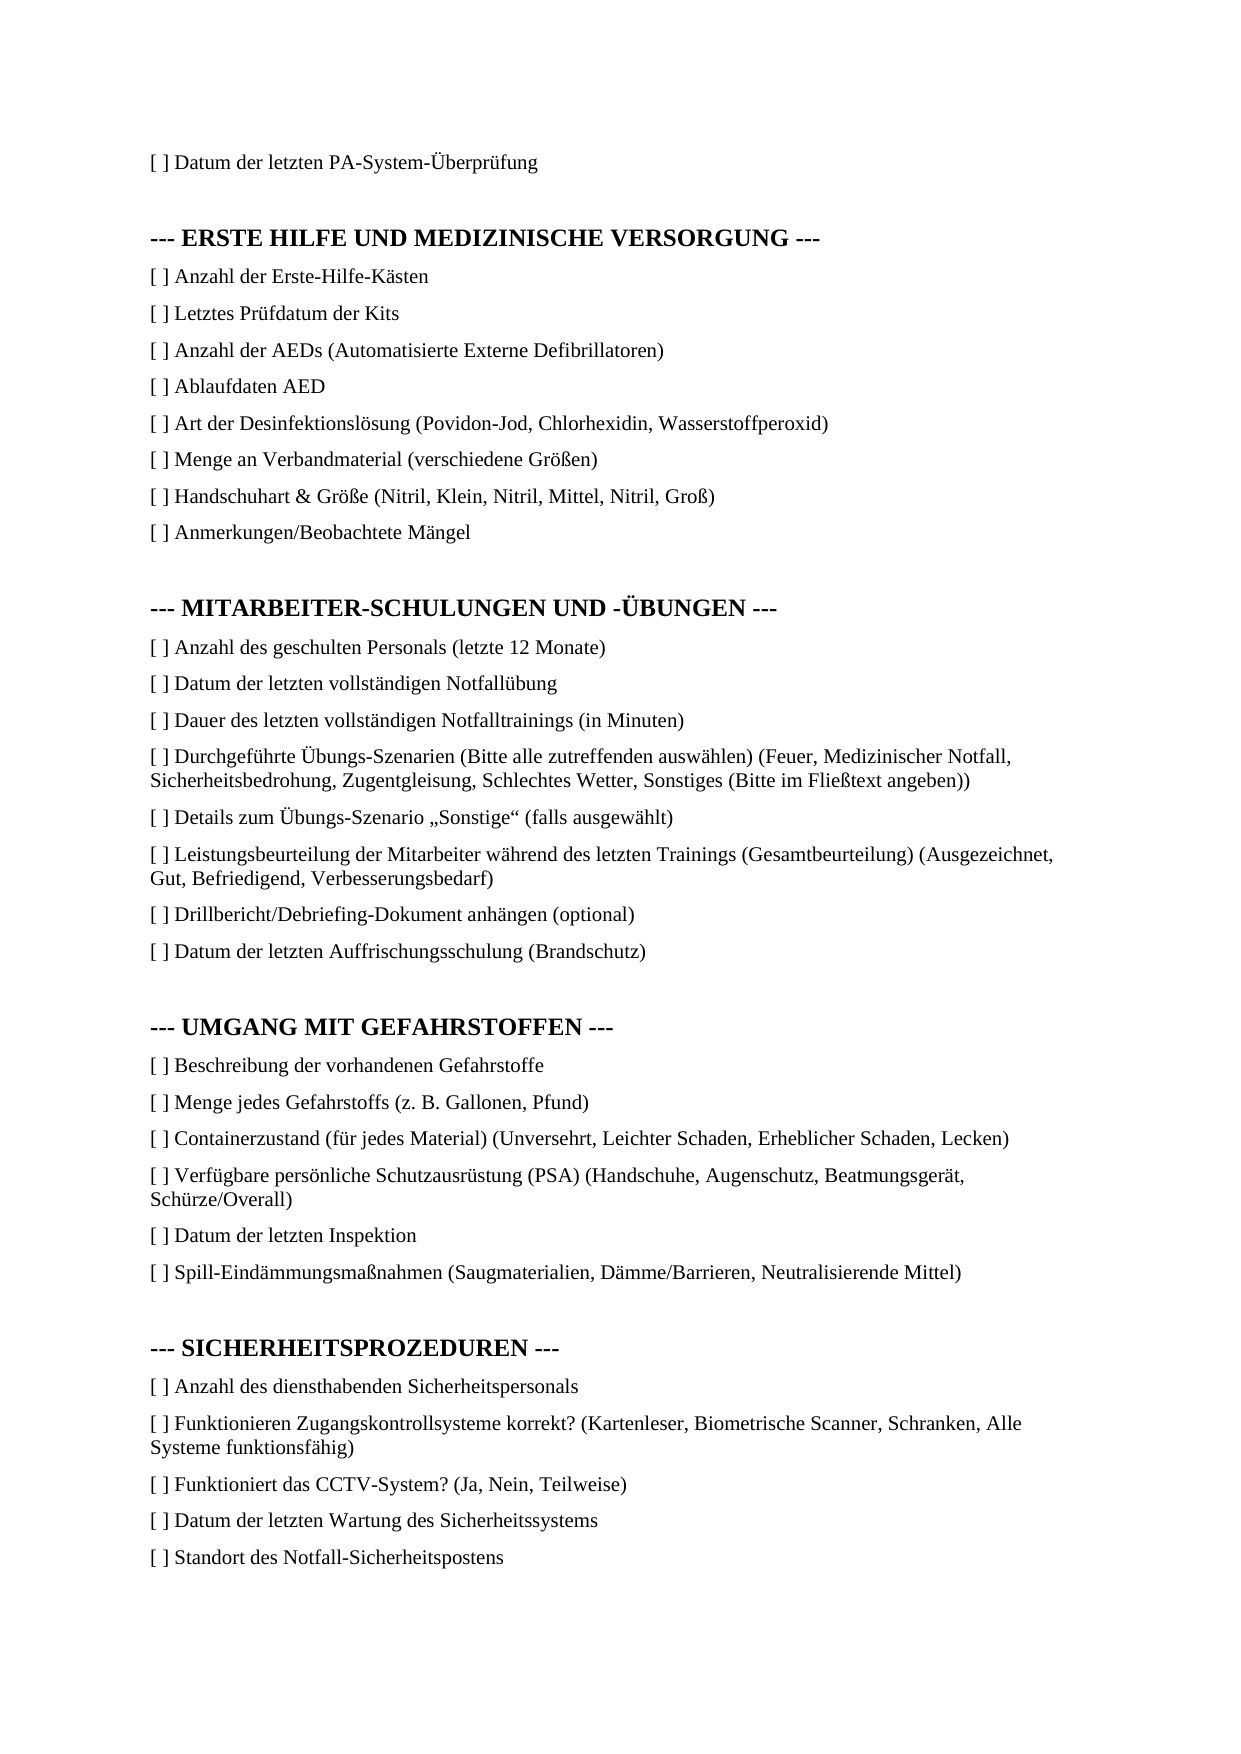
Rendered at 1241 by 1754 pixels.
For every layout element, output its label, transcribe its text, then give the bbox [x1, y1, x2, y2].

text [ ] Funktioniert das CCTV-System? (Ja, Nein, Teilweise) [150, 1472, 1090, 1496]
text [ ] Datum der letzten vollständigen Notfallübung [150, 671, 1090, 695]
text [ ] Spill-Eindämmungsmaßnahmen (Saugmaterialien, Dämme/Barrieren, Neutralisierende Mittel) [150, 1260, 1090, 1284]
text [ ] Drillbericht/Debriefing-Dokument anhängen (optional) [150, 902, 1090, 926]
text [ ] Beschreibung der vorhandenen Gefahrstoffe [150, 1053, 1090, 1077]
text [ ] Anzahl der AEDs (Automatisierte Externe Defibrillatoren) [150, 337, 1090, 362]
text [ ] Ablaufdaten AED [150, 374, 1090, 398]
text [ ] Anzahl des diensthabenden Sicherheitspersonals [150, 1374, 1090, 1398]
text [ ] Verfügbare persönliche Schutzausrüstung (PSA) (Handschuhe, Augenschutz, Beatmungsgerät, Schürze/Overall) [150, 1163, 1090, 1211]
text [ ] Art der Desinfektionslösung (Povidon-Jod, Chlorhexidin, Wasserstoffperoxid) [150, 411, 1090, 435]
text [ ] Durchgeführte Übungs-Szenarien (Bitte alle zutreffenden auswählen) (Feuer, Medizinischer Notfall, Sicherheitsbedrohung, Zugentgleisung, Schlechtes Wetter, Sonstiges (Bitte im Fließtext angeben)) [150, 744, 1090, 792]
text --- UMGANG MIT GEFAHRSTOFFEN --- [150, 1012, 1090, 1041]
text [ ] Details zum Übungs-Szenario „Sonstige“ (falls ausgewählt) [150, 805, 1090, 829]
text --- MITARBEITER-SCHULUNGEN UND -ÜBUNGEN --- [150, 593, 1090, 622]
text --- ERSTE HILFE UND MEDIZINISCHE VERSORGUNG --- [150, 223, 1090, 252]
text [ ] Anzahl der Erste-Hilfe-Kästen [150, 264, 1090, 288]
text [ ] Letztes Prüfdatum der Kits [150, 301, 1090, 325]
text [ ] Datum der letzten Inspektion [150, 1223, 1090, 1247]
text [ ] Datum der letzten Auffrischungsschulung (Brandschutz) [150, 939, 1090, 963]
text [ ] Datum der letzten Wartung des Sicherheitssystems [150, 1508, 1090, 1532]
text --- SICHERHEITSPROZEDUREN --- [150, 1333, 1090, 1362]
text [ ] Leistungsbeurteilung der Mitarbeiter während des letzten Trainings (Gesamtbeurteilung) (Ausgezeichnet, Gut, Befriedigend, Verbesserungsbedarf) [150, 842, 1090, 890]
text [ ] Anmerkungen/Beobachtete Mängel [150, 520, 1090, 544]
text [ ] Menge jedes Gefahrstoffs (z. B. Gallonen, Pfund) [150, 1090, 1090, 1114]
text [ ] Dauer des letzten vollständigen Notfalltrainings (in Minuten) [150, 708, 1090, 732]
text [ ] Anzahl des geschulten Personals (letzte 12 Monate) [150, 635, 1090, 659]
text [ ] Handschuhart & Größe (Nitril, Klein, Nitril, Mittel, Nitril, Groß) [150, 484, 1090, 508]
text [ ] Datum der letzten PA-System-Überprüfung [150, 150, 1090, 174]
text [ ] Funktionieren Zugangskontrollsysteme korrekt? (Kartenleser, Biometrische Scanner, Schranken, Alle Systeme funktionsfähig) [150, 1411, 1090, 1459]
text [ ] Menge an Verbandmaterial (verschiedene Größen) [150, 447, 1090, 471]
text [ ] Standort des Notfall-Sicherheitspostens [150, 1545, 1090, 1569]
text [ ] Containerzustand (für jedes Material) (Unversehrt, Leichter Schaden, Erheblicher Schaden, Lecken) [150, 1126, 1090, 1150]
